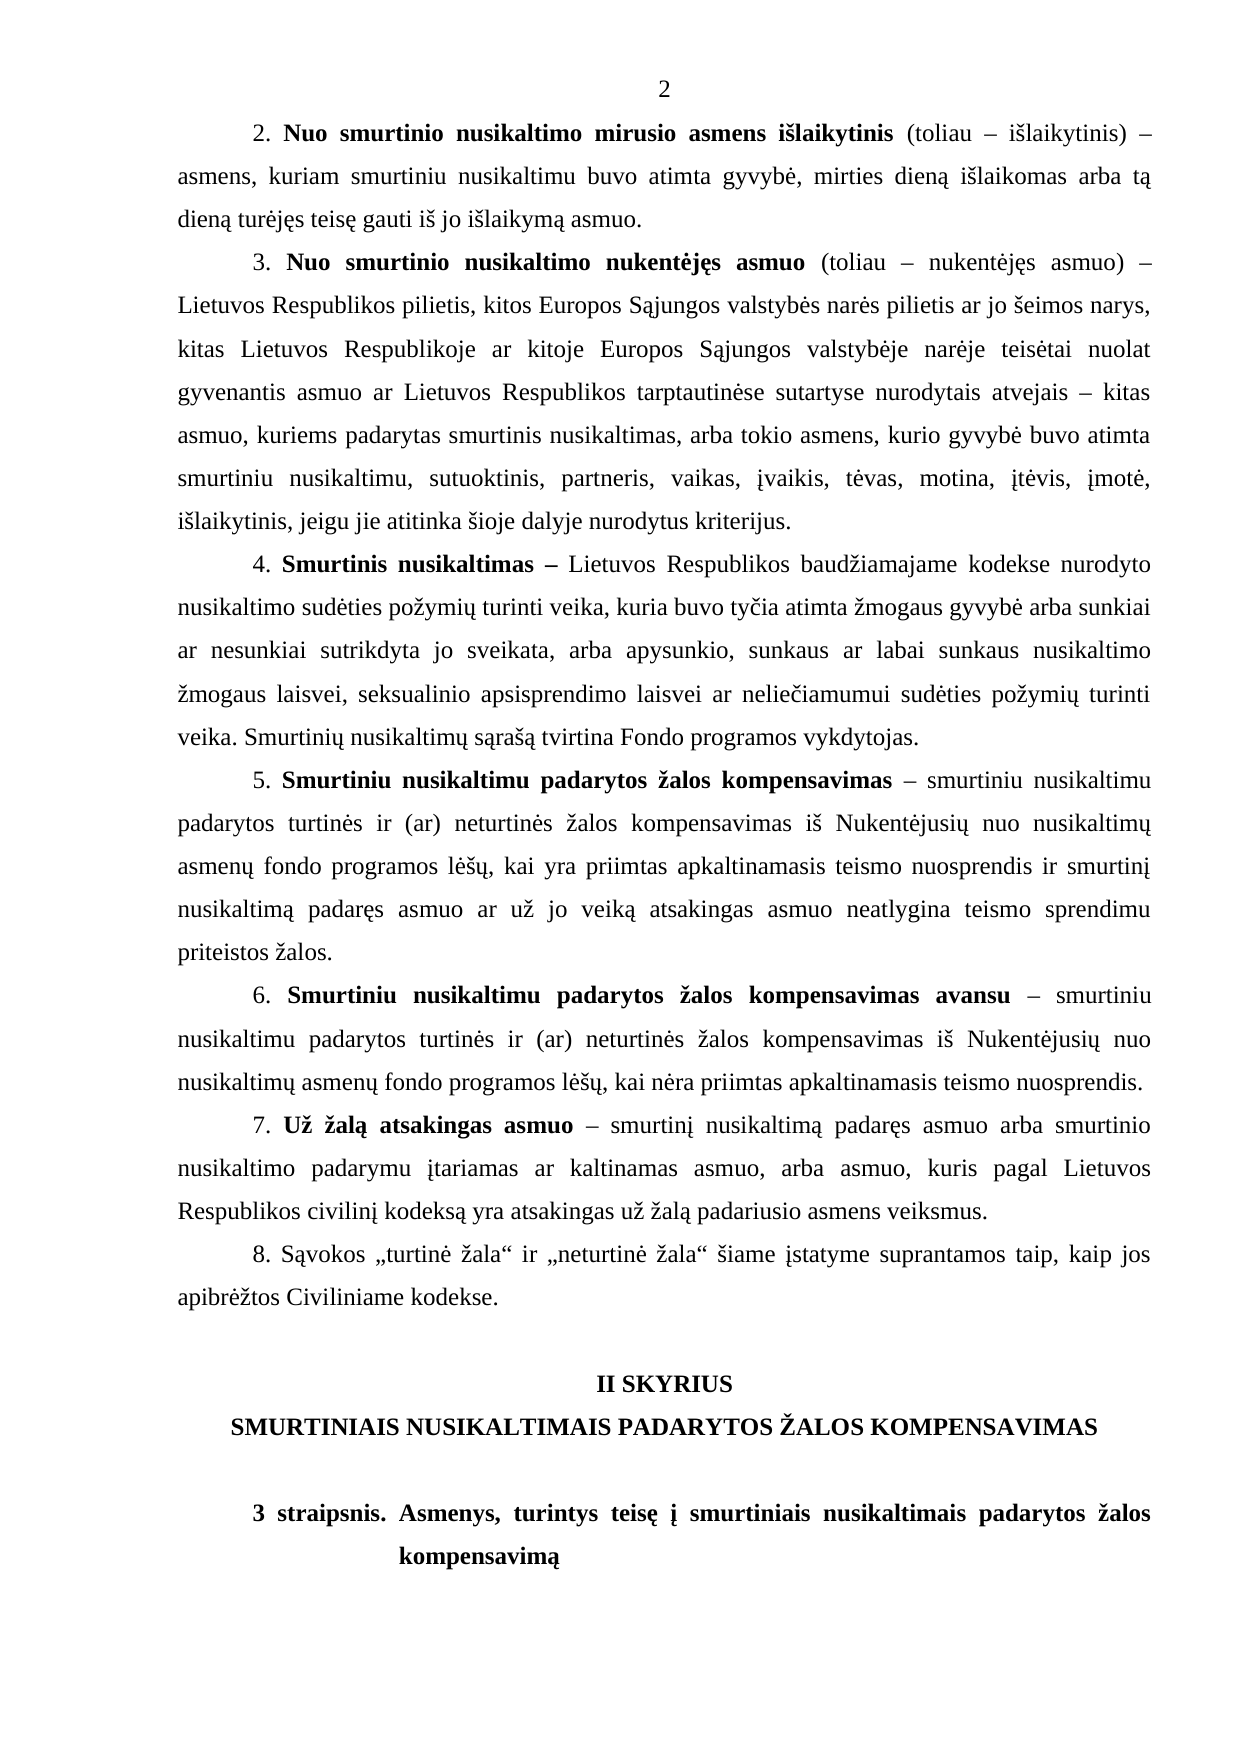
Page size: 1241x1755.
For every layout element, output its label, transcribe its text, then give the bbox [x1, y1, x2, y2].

text 2. Nuo smurtinio nusikaltimo mirusio asmens išlaikytinis (toliau – išlaikytinis) – asmens, kuriam smurtiniu nusikaltimu buvo atimta gyvybė, mirties dieną išlaikomas arba tą dieną turėjęs teisę gauti iš jo išlaikymą asmuo. [177, 118, 1152, 233]
text 5. Smurtiniu nusikaltimu padarytos žalos kompensavimas – smurtiniu nusikaltimu padarytos turtinės ir (ar) neturtinės žalos kompensavimas iš Nukentėjusių nuo nusikaltimų asmenų fondo programos lėšų, kai yra priimtas apkaltinamasis teismo nuosprendis ir smurtinį nusikaltimą padaręs asmuo ar už jo veiką atsakingas asmuo neatlygina teismo sprendimu priteistos žalos. [177, 765, 1152, 966]
text 7. Už žalą atsakingas asmuo – smurtinį nusikaltimą padaręs asmuo arba smurtinio nusikaltimo padarymu įtariamas ar kaltinamas asmuo, arba asmuo, kuris pagal Lietuvos Respublikos civilinį kodeksą yra atsakingas už žalą padariusio asmens veiksmus. [177, 1110, 1152, 1225]
text 3. Nuo smurtinio nusikaltimo nukentėjęs asmuo (toliau – nukentėjęs asmuo) – Lietuvos Respublikos pilietis, kitos Europos Sąjungos valstybės narės pilietis ar jo šeimos narys, kitas Lietuvos Respublikoje ar kitoje Europos Sąjungos valstybėje narėje teisėtai nuolat gyvenantis asmuo ar Lietuvos Respublikos tarptautinėse sutartyse nurodytais atvejais – kitas asmuo, kuriems padarytas smurtinis nusikaltimas, arba tokio asmens, kurio gyvybė buvo atimta smurtiniu nusikaltimu, sutuoktinis, partneris, vaikas, įvaikis, tėvas, motina, įtėvis, įmotė, išlaikytinis, jeigu jie atitinka šioje dalyje nurodytus kriterijus. [177, 247, 1152, 535]
text 6. Smurtiniu nusikaltimu padarytos žalos kompensavimas avansu – smurtiniu nusikaltimu padarytos turtinės ir (ar) neturtinės žalos kompensavimas iš Nukentėjusių nuo nusikaltimų asmenų fondo programos lėšų, kai nėra priimtas apkaltinamasis teismo nuosprendis. [177, 981, 1152, 1096]
text 4. Smurtinis nusikaltimas – Lietuvos Respublikos baudžiamajame kodekse nurodyto nusikaltimo sudėties požymių turinti veika, kuria buvo tyčia atimta žmogaus gyvybė arba sunkiai ar nesunkiai sutrikdyta jo sveikata, arba apysunkio, sunkaus ar labai sunkaus nusikaltimo žmogaus laisvei, seksualinio apsisprendimo laisvei ar neliečiamumui sudėties požymių turinti veika. Smurtinių nusikaltimų sąrašą tvirtina Fondo programos vykdytojas. [177, 549, 1152, 751]
text 8. Sąvokos „turtinė žala“ ir „neturtinė žala“ šiame įstatyme suprantamos taip, kaip jos apibrėžtos Civiliniame kodekse. [177, 1239, 1152, 1311]
text SMURTINIAIS NUSIKALTIMAIS PADARYTOS ŽALOS KOMPENSAVIMAS [177, 1412, 1152, 1441]
text II SKYRIUS [177, 1369, 1152, 1397]
text 3 straipsnis. Asmenys, turintys teisę į smurtiniais nusikaltimais padarytos žalos kompensavimą [252, 1498, 1152, 1570]
